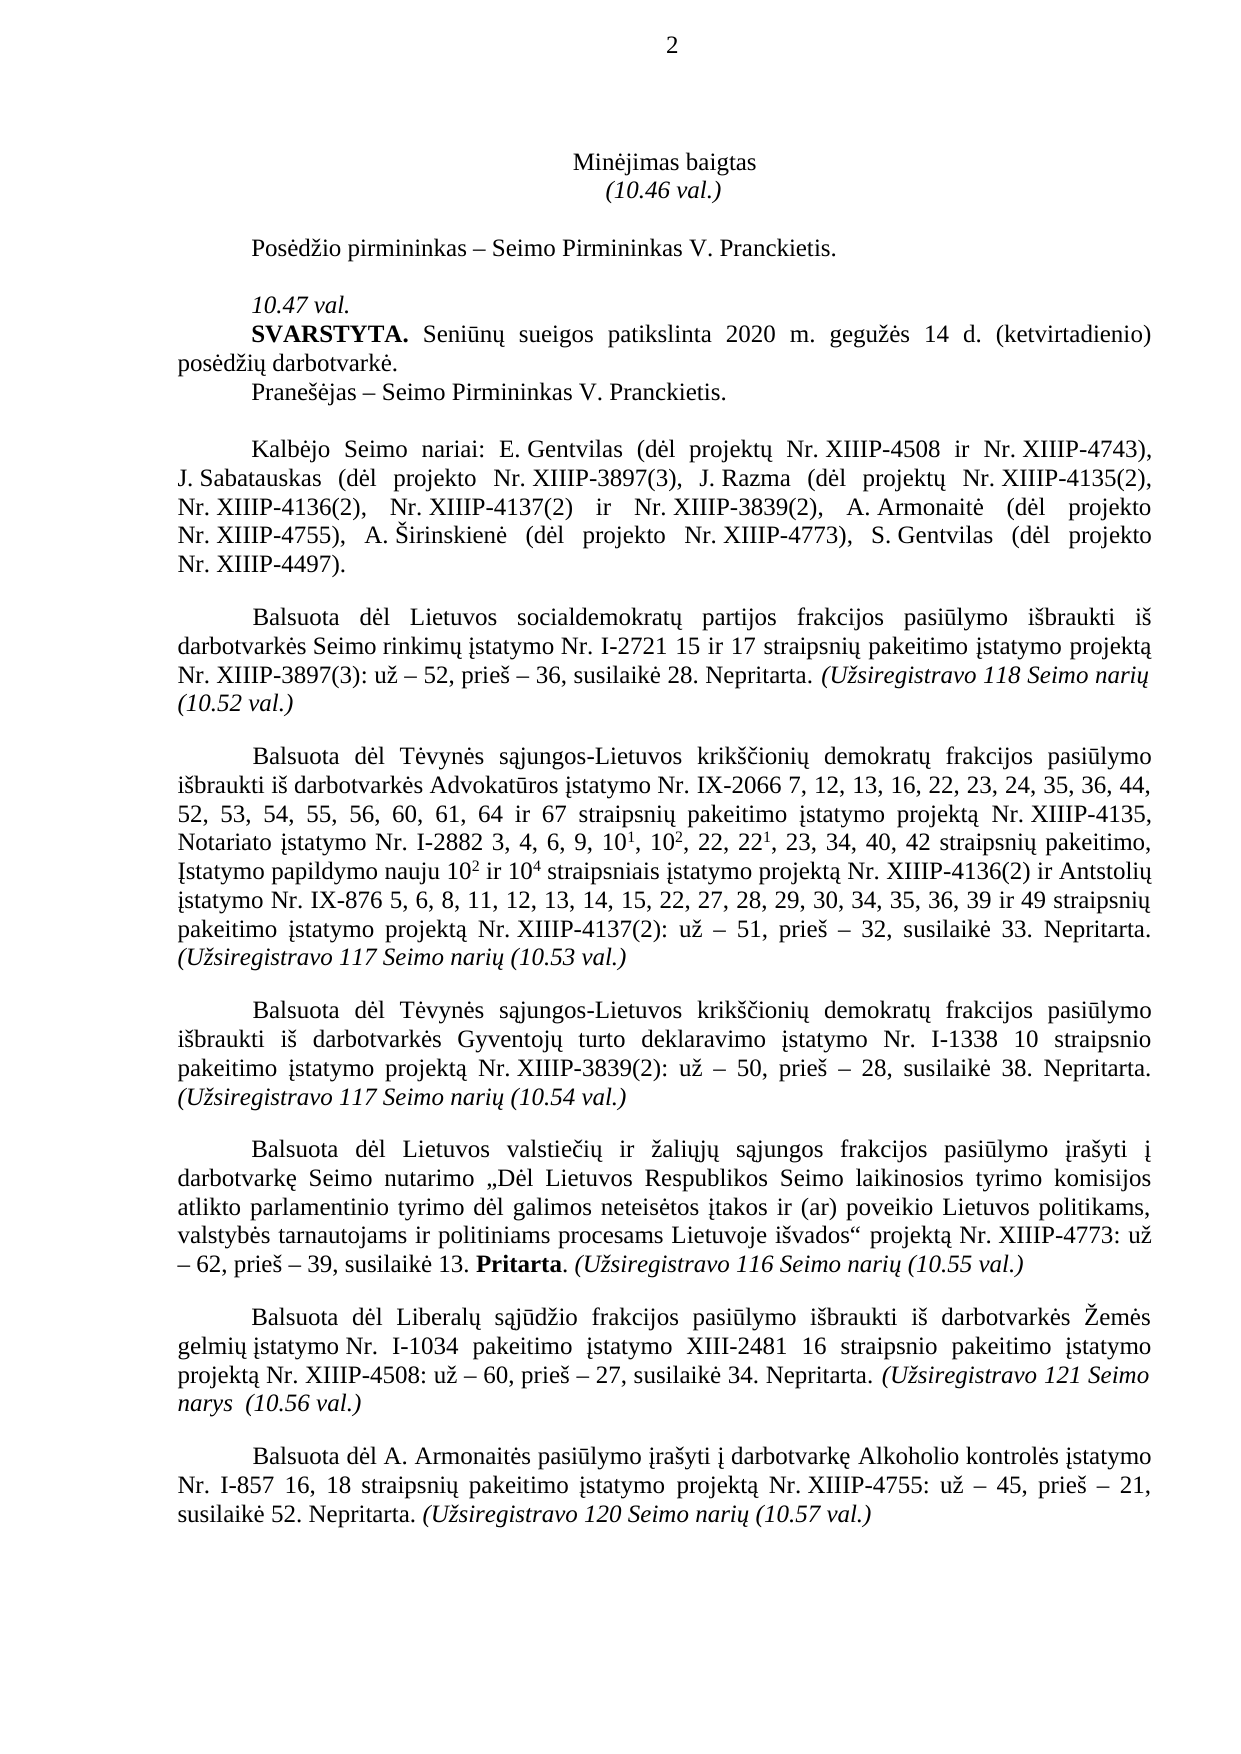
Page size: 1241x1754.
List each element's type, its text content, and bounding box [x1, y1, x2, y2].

text Balsuota dėl Lietuvos socialdemokratų partijos frakcijos pasiūlymo išbraukti iš darbotvarkės Seimo rinkimų įstatymo Nr. I-2721 15 ir 17 straipsnių pakeitimo įstatymo projektą Nr. XIIIP-3897(3): už – 52, prieš – 36, susilaikė 28. Nepritarta. (Užsiregistravo 118 Seimo narių (10.52 val.) [177, 602, 1152, 717]
text 10.47 val. [177, 291, 1152, 319]
text Balsuota dėl Liberalų sąjūdžio frakcijos pasiūlymo išbraukti iš darbotvarkės Žemės gelmių įstatymo Nr. I-1034 pakeitimo įstatymo XIII-2481 16 straipsnio pakeitimo įstatymo projektą Nr. XIIIP-4508: už – 60, prieš – 27, susilaikė 34. Nepritarta. (Užsiregistravo 121 Seimo narys (10.56 val.) [177, 1302, 1152, 1417]
text Pranešėjas – Seimo Pirmininkas V. Pranckietis. [177, 377, 1152, 406]
text Posėdžio pirmininkas – Seimo Pirmininkas V. Pranckietis. [177, 233, 1152, 262]
text Minėjimas baigtas [177, 147, 1152, 176]
text Kalbėjo Seimo nariai: E. Gentvilas (dėl projektų Nr. XIIIP-4508 ir Nr. XIIIP-4743), J. Sabatauskas (dėl projekto Nr. XIIIP-3897(3), J. Razma (dėl projektų Nr. XIIIP-4135(2), Nr. XIIIP-4136(2), Nr. XIIIP-4137(2) ir Nr. XIIIP-3839(2), A. Armonaitė (dėl projekto Nr. XIIIP-4755), A. Širinskienė (dėl projekto Nr. XIIIP-4773), S. Gentvilas (dėl projekto Nr. XIIIP-4497). [177, 434, 1152, 578]
text Balsuota dėl Lietuvos valstiečių ir žaliųjų sąjungos frakcijos pasiūlymo įrašyti į darbotvarkę Seimo nutarimo „Dėl Lietuvos Respublikos Seimo laikinosios tyrimo komisijos atlikto parlamentinio tyrimo dėl galimos neteisėtos įtakos ir (ar) poveikio Lietuvos politikams, valstybės tarnautojams ir politiniams procesams Lietuvoje išvados“ projektą Nr. XIIIP-4773: už – 62, prieš – 39, susilaikė 13. Pritarta. (Užsiregistravo 116 Seimo narių (10.55 val.) [177, 1134, 1152, 1278]
text (10.46 val.) [177, 176, 1152, 204]
text Balsuota dėl A. Armonaitės pasiūlymo įrašyti į darbotvarkę Alkoholio kontrolės įstatymo Nr. I-857 16, 18 straipsnių pakeitimo įstatymo projektą Nr. XIIIP-4755: už – 45, prieš – 21, susilaikė 52. Nepritarta. (Užsiregistravo 120 Seimo narių (10.57 val.) [177, 1441, 1152, 1527]
text Balsuota dėl Tėvynės sąjungos-Lietuvos krikščionių demokratų frakcijos pasiūlymo išbraukti iš darbotvarkės Gyventojų turto deklaravimo įstatymo Nr. I-1338 10 straipsnio pakeitimo įstatymo projektą Nr. XIIIP-3839(2): už – 50, prieš – 28, susilaikė 38. Nepritarta. (Užsiregistravo 117 Seimo narių (10.54 val.) [177, 995, 1152, 1110]
text Balsuota dėl Tėvynės sąjungos-Lietuvos krikščionių demokratų frakcijos pasiūlymo išbraukti iš darbotvarkės Advokatūros įstatymo Nr. IX-2066 7, 12, 13, 16, 22, 23, 24, 35, 36, 44, 52, 53, 54, 55, 56, 60, 61, 64 ir 67 straipsnių pakeitimo įstatymo projektą Nr. XIIIP-4135, Notariato įstatymo Nr. I-2882 3, 4, 6, 9, 101, 102, 22, 221, 23, 34, 40, 42 straipsnių pakeitimo, Įstatymo papildymo nauju 102 ir 104 straipsniais įstatymo projektą Nr. XIIIP-4136(2) ir Antstolių įstatymo Nr. IX-876 5, 6, 8, 11, 12, 13, 14, 15, 22, 27, 28, 29, 30, 34, 35, 36, 39 ir 49 straipsnių pakeitimo įstatymo projektą Nr. XIIIP-4137(2): už – 51, prieš – 32, susilaikė 33. Nepritarta. (Užsiregistravo 117 Seimo narių (10.53 val.) [177, 741, 1152, 971]
text SVARSTYTA. Seniūnų sueigos patikslinta 2020 m. gegužės 14 d. (ketvirtadienio) posėdžių darbotvarkė. [177, 319, 1152, 377]
